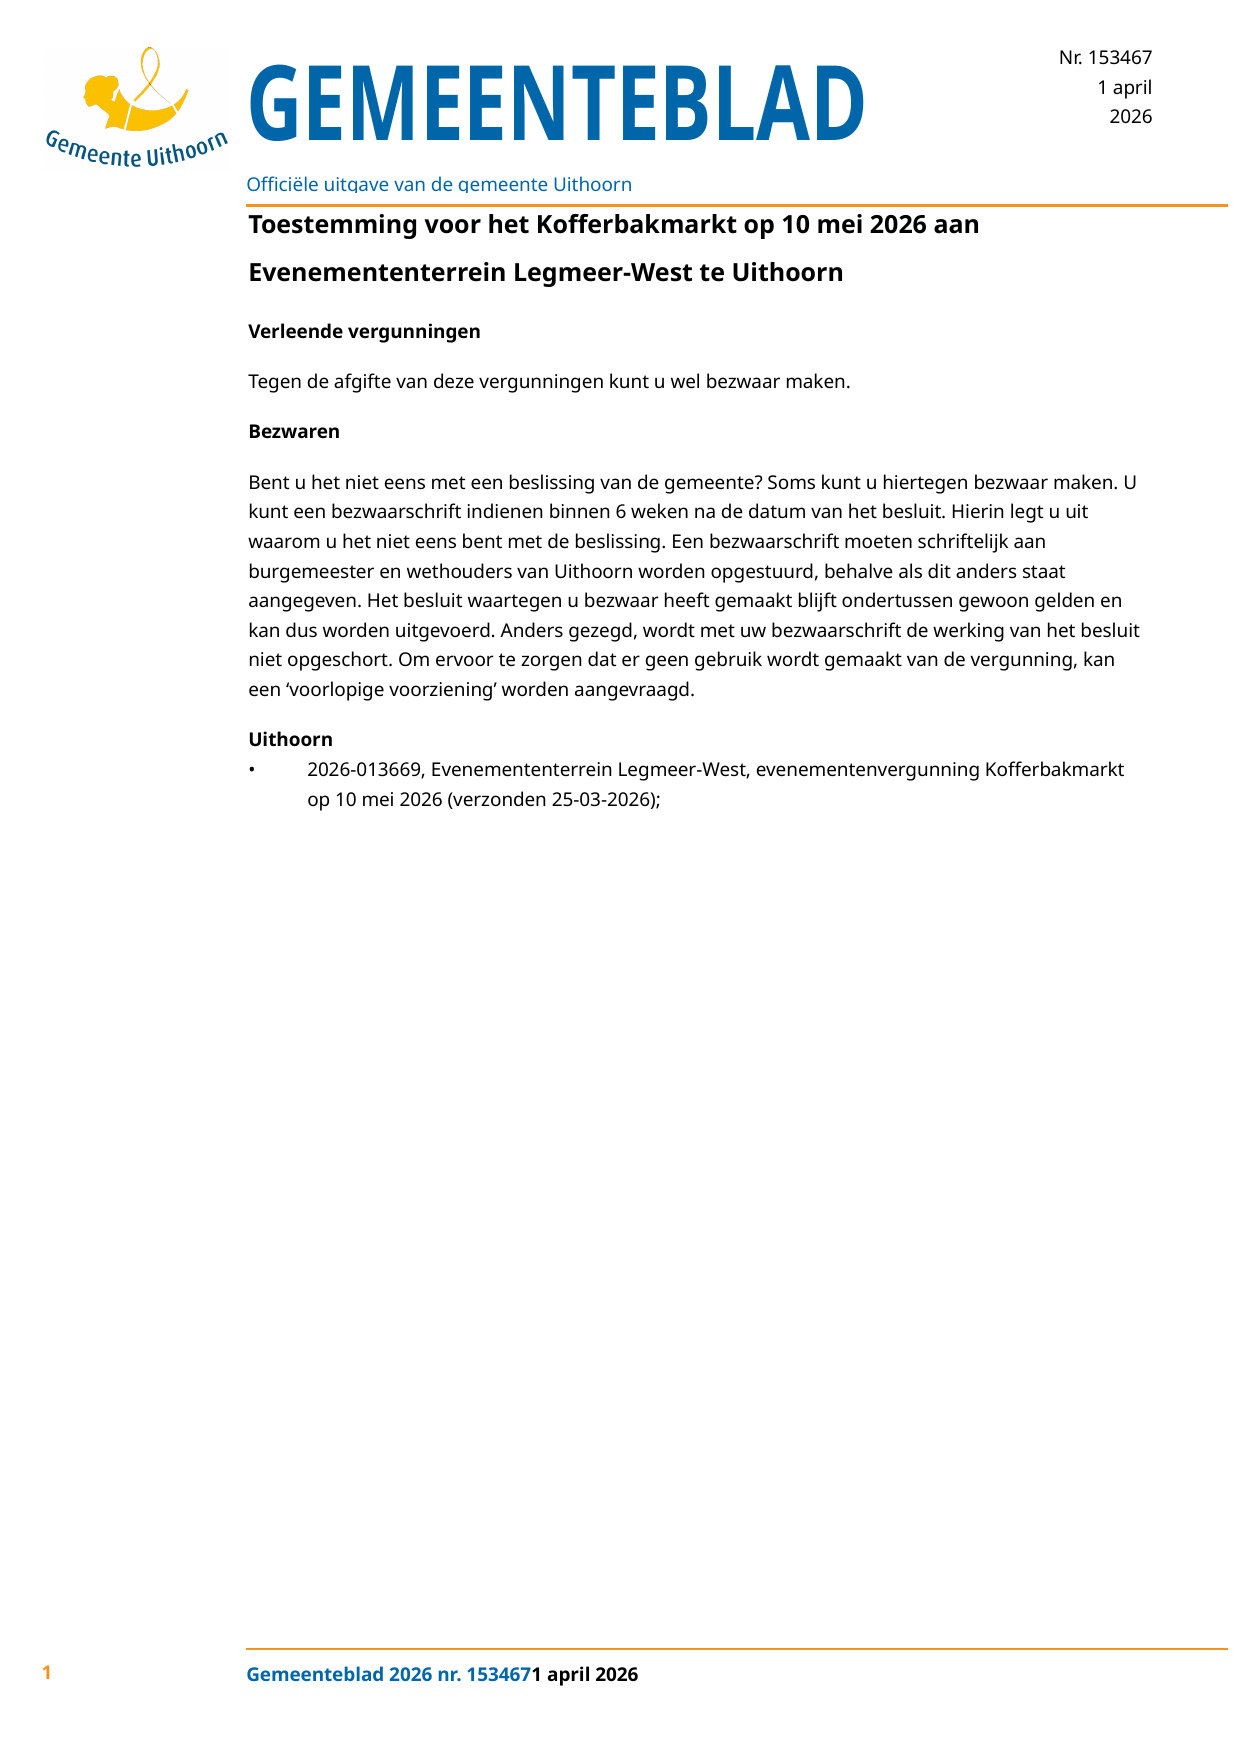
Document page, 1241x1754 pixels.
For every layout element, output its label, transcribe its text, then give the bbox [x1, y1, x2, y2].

picture [41, 47, 231, 172]
text Bent u het niet eens met een beslissing van de gemeente? Soms kunt u hiertegen bezwaar maken. U kunt een bezwaarschrift indienen binnen 6 weken na de datum van het besluit. Hierin legt u uit waarom u het niet eens bent met de beslissing. Een bezwaarschrift moeten schriftelijk aan burgemeester en wethouders van Uithoorn worden opgestuurd, behalve als dit anders staat aangegeven. Het besluit waartegen u bezwaar heeft gemaakt blijft ondertussen gewoon gelden en kan dus worden uitgevoerd. Anders gezegd, wordt met uw bezwaarschrift de werking van het besluit niet opgeschort. Om ervoor te zorgen dat er geen gebruik wordt gemaakt van de vergunning, kan een ‘voorlopige voorziening’ worden aangevraagd. [248, 469, 1152, 702]
text Bezwaren [248, 419, 1152, 444]
list 2026-013669, Evenemententerrein Legmeer-West, evenementenvergunning Kofferbakmarkt op 10 mei 2026 (verzonden 25-03-2026); [248, 756, 1152, 812]
text Toestemming voor het Kofferbakmarkt op 10 mei 2026 aan Evenemententerrein Legmeer-West te Uithoorn [248, 207, 1152, 288]
text Verleende vergunningen [248, 318, 1152, 344]
text Uithoorn [248, 727, 1152, 752]
text Tegen de afgifte van deze vergunningen kunt u wel bezwaar maken. [248, 368, 1152, 394]
